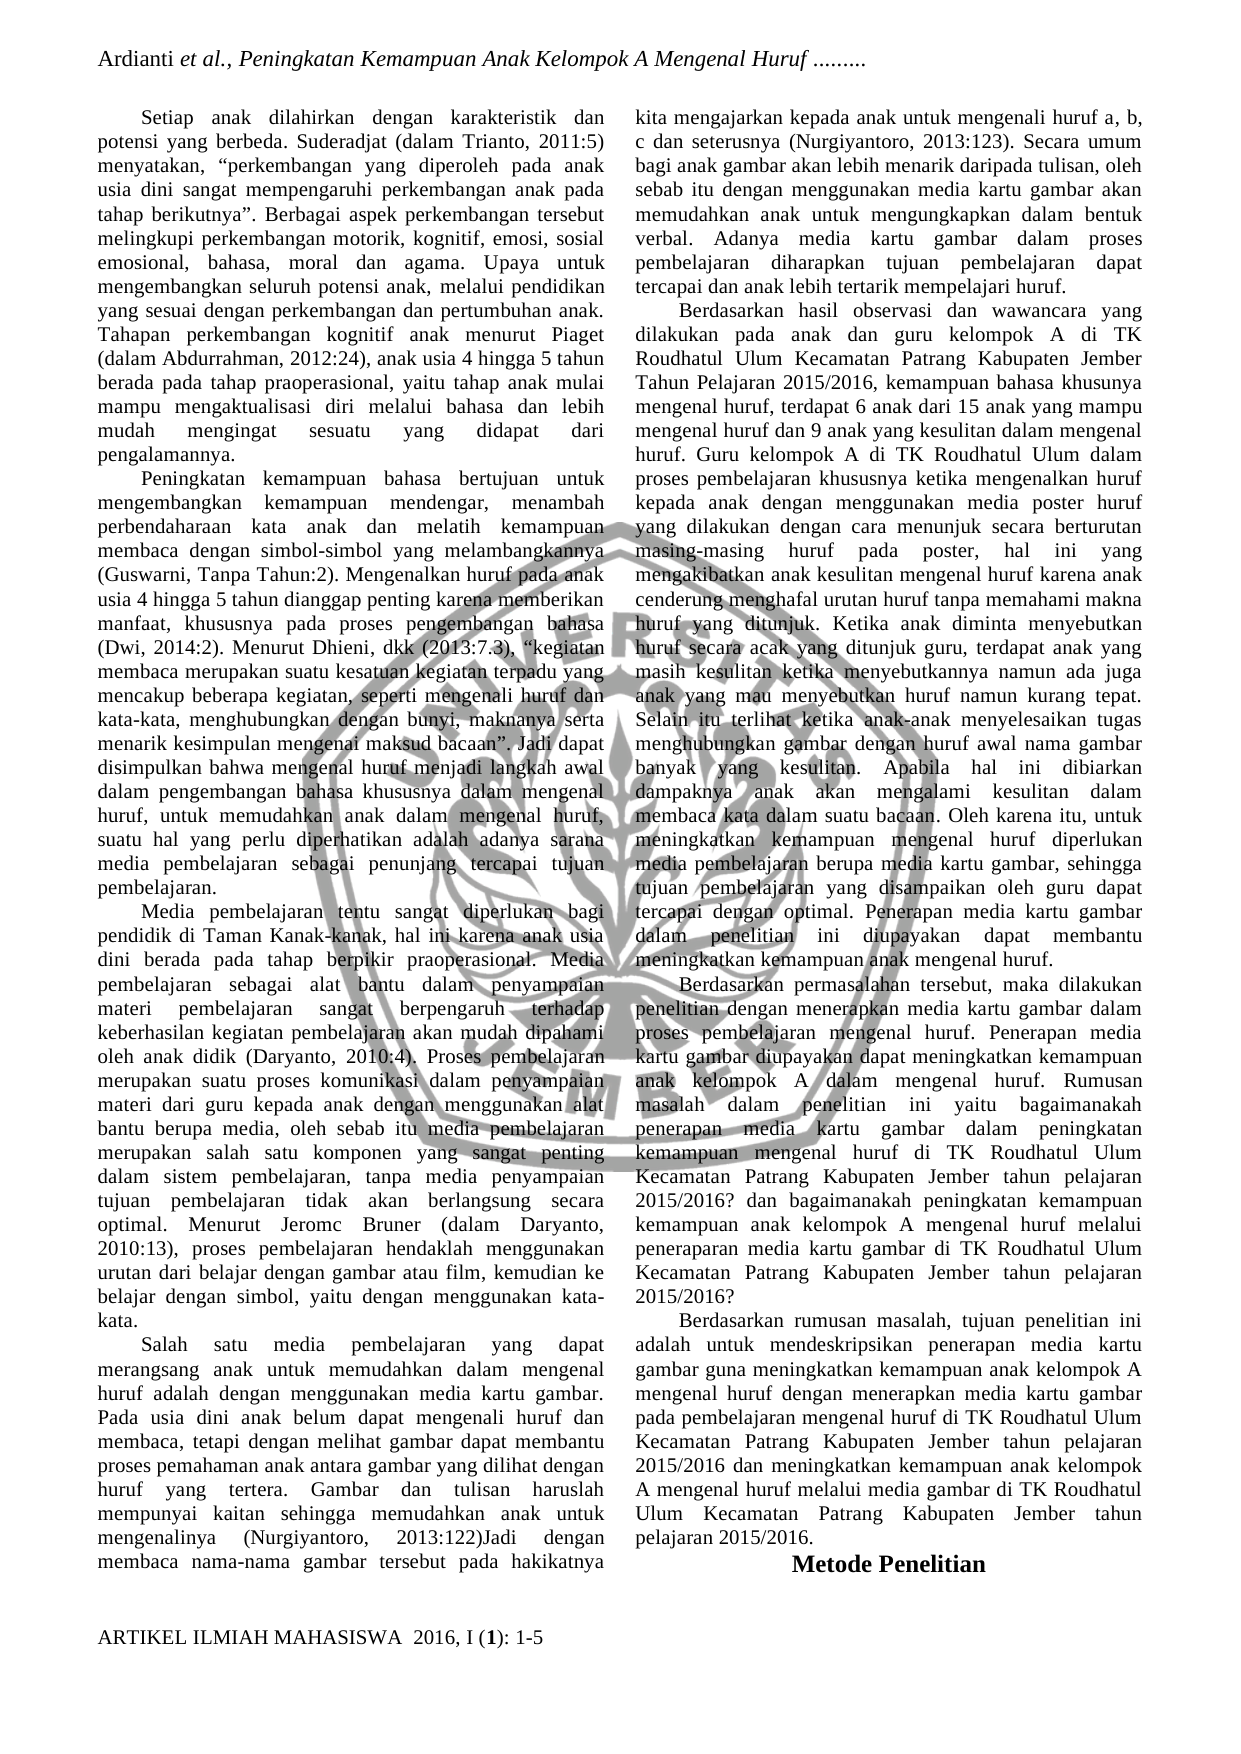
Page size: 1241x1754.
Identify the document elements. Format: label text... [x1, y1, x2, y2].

text kita mengajarkan kepada anak untuk mengenali huruf a, b, c dan seterusnya (Nurgiyantoro, 2013:123). Secara umum bagi anak gambar akan lebih menarik daripada tulisan, oleh sebab itu dengan menggunakan media kartu gambar akan memudahkan anak untuk mengungkapkan dalam bentuk verbal. Adanya media kartu gambar dalam proses pembelajaran diharapkan tujuan pembelajaran dapat tercapai dan anak lebih tertarik mempelajari huruf. [635, 105, 1143, 298]
list Peningkatan kemampuan bahasa bertujuan untuk mengembangkan kemampuan mendengar, menambah perbendaharaan kata anak dan melatih kemampuan membaca dengan simbol-simbol yang melambangkannya (Guswarni, Tanpa Tahun:2). Mengenalkan huruf pada anak usia 4 hingga 5 tahun dianggap penting karena memberikan manfaat, khususnya pada proses pengembangan bahasa (Dwi, 2014:2). Menurut Dhieni, dkk (2013:7.3), “kegiatan membaca merupakan suatu kesatuan kegiatan terpadu yang mencakup beberapa kegiatan, seperti mengenali huruf dan kata-kata, menghubungkan dengan bunyi, maknanya serta menarik kesimpulan mengenai maksud bacaan”. Jadi dapat disimpulkan bahwa mengenal huruf menjadi langkah awal dalam pengembangan bahasa khususnya dalam mengenal huruf, untuk memudahkan anak dalam mengenal huruf, suatu hal yang perlu diperhatikan adalah adanya sarana media pembelajaran sebagai penunjang tercapai tujuan pembelajaran. [97, 466, 605, 899]
list Media pembelajaran tentu sangat diperlukan bagi pendidik di Taman Kanak-kanak, hal ini karena anak usia dini berada pada tahap berpikir praoperasional. Media pembelajaran sebagai alat bantu dalam penyampaian materi pembelajaran sangat berpengaruh terhadap keberhasilan kegiatan pembelajaran akan mudah dipahami oleh anak didik (Daryanto, 2010:4). Proses pembelajaran merupakan suatu proses komunikasi dalam penyampaian materi dari guru kepada anak dengan menggunakan alat bantu berupa media, oleh sebab itu media pembelajaran merupakan salah satu komponen yang sangat penting dalam sistem pembelajaran, tanpa media penyampaian tujuan pembelajaran tidak akan berlangsung secara optimal. Menurut Jeromc Bruner (dalam Daryanto, 2010:13), proses pembelajaran hendaklah menggunakan urutan dari belajar dengan gambar atau film, kemudian ke belajar dengan simbol, yaitu dengan menggunakan kata-kata. [97, 899, 605, 1332]
text Berdasarkan rumusan masalah, tujuan penelitian ini adalah untuk mendeskripsikan penerapan media kartu gambar guna meningkatkan kemampuan anak kelompok A mengenal huruf dengan menerapkan media kartu gambar pada pembelajaran mengenal huruf di TK Roudhatul Ulum Kecamatan Patrang Kabupaten Jember tahun pelajaran 2015/2016 dan meningkatkan kemampuan anak kelompok A mengenal huruf melalui media gambar di TK Roudhatul Ulum Kecamatan Patrang Kabupaten Jember tahun pelajaran 2015/2016. [635, 1308, 1143, 1549]
text Berdasarkan permasalahan tersebut, maka dilakukan penelitian dengan menerapkan media kartu gambar dalam proses pembelajaran mengenal huruf. Penerapan media kartu gambar diupayakan dapat meningkatkan kemampuan anak kelompok A dalam mengenal huruf. Rumusan masalah dalam penelitian ini yaitu bagaimanakah penerapan media kartu gambar dalam peningkatan kemampuan mengenal huruf di TK Roudhatul Ulum Kecamatan Patrang Kabupaten Jember tahun pelajaran 2015/2016? dan bagaimanakah peningkatan kemampuan kemampuan anak kelompok A mengenal huruf melalui peneraparan media kartu gambar di TK Roudhatul Ulum Kecamatan Patrang Kabupaten Jember tahun pelajaran 2015/2016? [635, 971, 1143, 1308]
list Setiap anak dilahirkan dengan karakteristik dan potensi yang berbeda. Suderadjat (dalam Trianto, 2011:5) menyatakan, “perkembangan yang diperoleh pada anak usia dini sangat mempengaruhi perkembangan anak pada tahap berikutnya”. Berbagai aspek perkembangan tersebut melingkupi perkembangan motorik, kognitif, emosi, sosial emosional, bahasa, moral dan agama. Upaya untuk mengembangkan seluruh potensi anak, melalui pendidikan yang sesuai dengan perkembangan dan pertumbuhan anak. Tahapan perkembangan kognitif anak menurut Piaget (dalam Abdurrahman, 2012:24), anak usia 4 hingga 5 tahun berada pada tahap praoperasional, yaitu tahap anak mulai mampu mengaktualisasi diri melalui bahasa dan lebih mudah mengingat sesuatu yang didapat dari pengalamannya. [97, 105, 605, 466]
text Berdasarkan hasil observasi dan wawancara yang dilakukan pada anak dan guru kelompok A di TK Roudhatul Ulum Kecamatan Patrang Kabupaten Jember Tahun Pelajaran 2015/2016, kemampuan bahasa khusunya mengenal huruf, terdapat 6 anak dari 15 anak yang mampu mengenal huruf dan 9 anak yang kesulitan dalam mengenal huruf. Guru kelompok A di TK Roudhatul Ulum dalam proses pembelajaran khususnya ketika mengenalkan huruf kepada anak dengan menggunakan media poster huruf yang dilakukan dengan cara menunjuk secara berturutan masing-masing huruf pada poster, hal ini yang mengakibatkan anak kesulitan mengenal huruf karena anak cenderung menghafal urutan huruf tanpa memahami makna huruf yang ditunjuk. Ketika anak diminta menyebutkan huruf secara acak yang ditunjuk guru, terdapat anak yang masih kesulitan ketika menyebutkannya namun ada juga anak yang mau menyebutkan huruf namun kurang tepat. Selain itu terlihat ketika anak-anak menyelesaikan tugas menghubungkan gambar dengan huruf awal nama gambar banyak yang kesulitan. Apabila hal ini dibiarkan dampaknya anak akan mengalami kesulitan dalam membaca kata dalam suatu bacaan. Oleh karena itu, untuk meningkatkan kemampuan mengenal huruf diperlukan media pembelajaran berupa media kartu gambar, sehingga tujuan pembelajaran yang disampaikan oleh guru dapat tercapai dengan optimal. Penerapan media kartu gambar dalam penelitian ini diupayakan dapat membantu meningkatkan kemampuan anak mengenal huruf. [635, 298, 1143, 971]
text Salah satu media pembelajaran yang dapat merangsang anak untuk memudahkan dalam mengenal huruf adalah dengan menggunakan media kartu gambar. Pada usia dini anak belum dapat mengenali huruf dan membaca, tetapi dengan melihat gambar dapat membantu proses pemahaman anak antara gambar yang dilihat dengan huruf yang tertera. Gambar dan tulisan haruslah mempunyai kaitan sehingga memudahkan anak untuk mengenalinya (Nurgiyantoro, 2013:122)Jadi dengan membaca nama-nama gambar tersebut pada hakikatnya [97, 1332, 605, 1573]
text Metode Penelitian [635, 1549, 1143, 1578]
picture [605, 447, 635, 1247]
